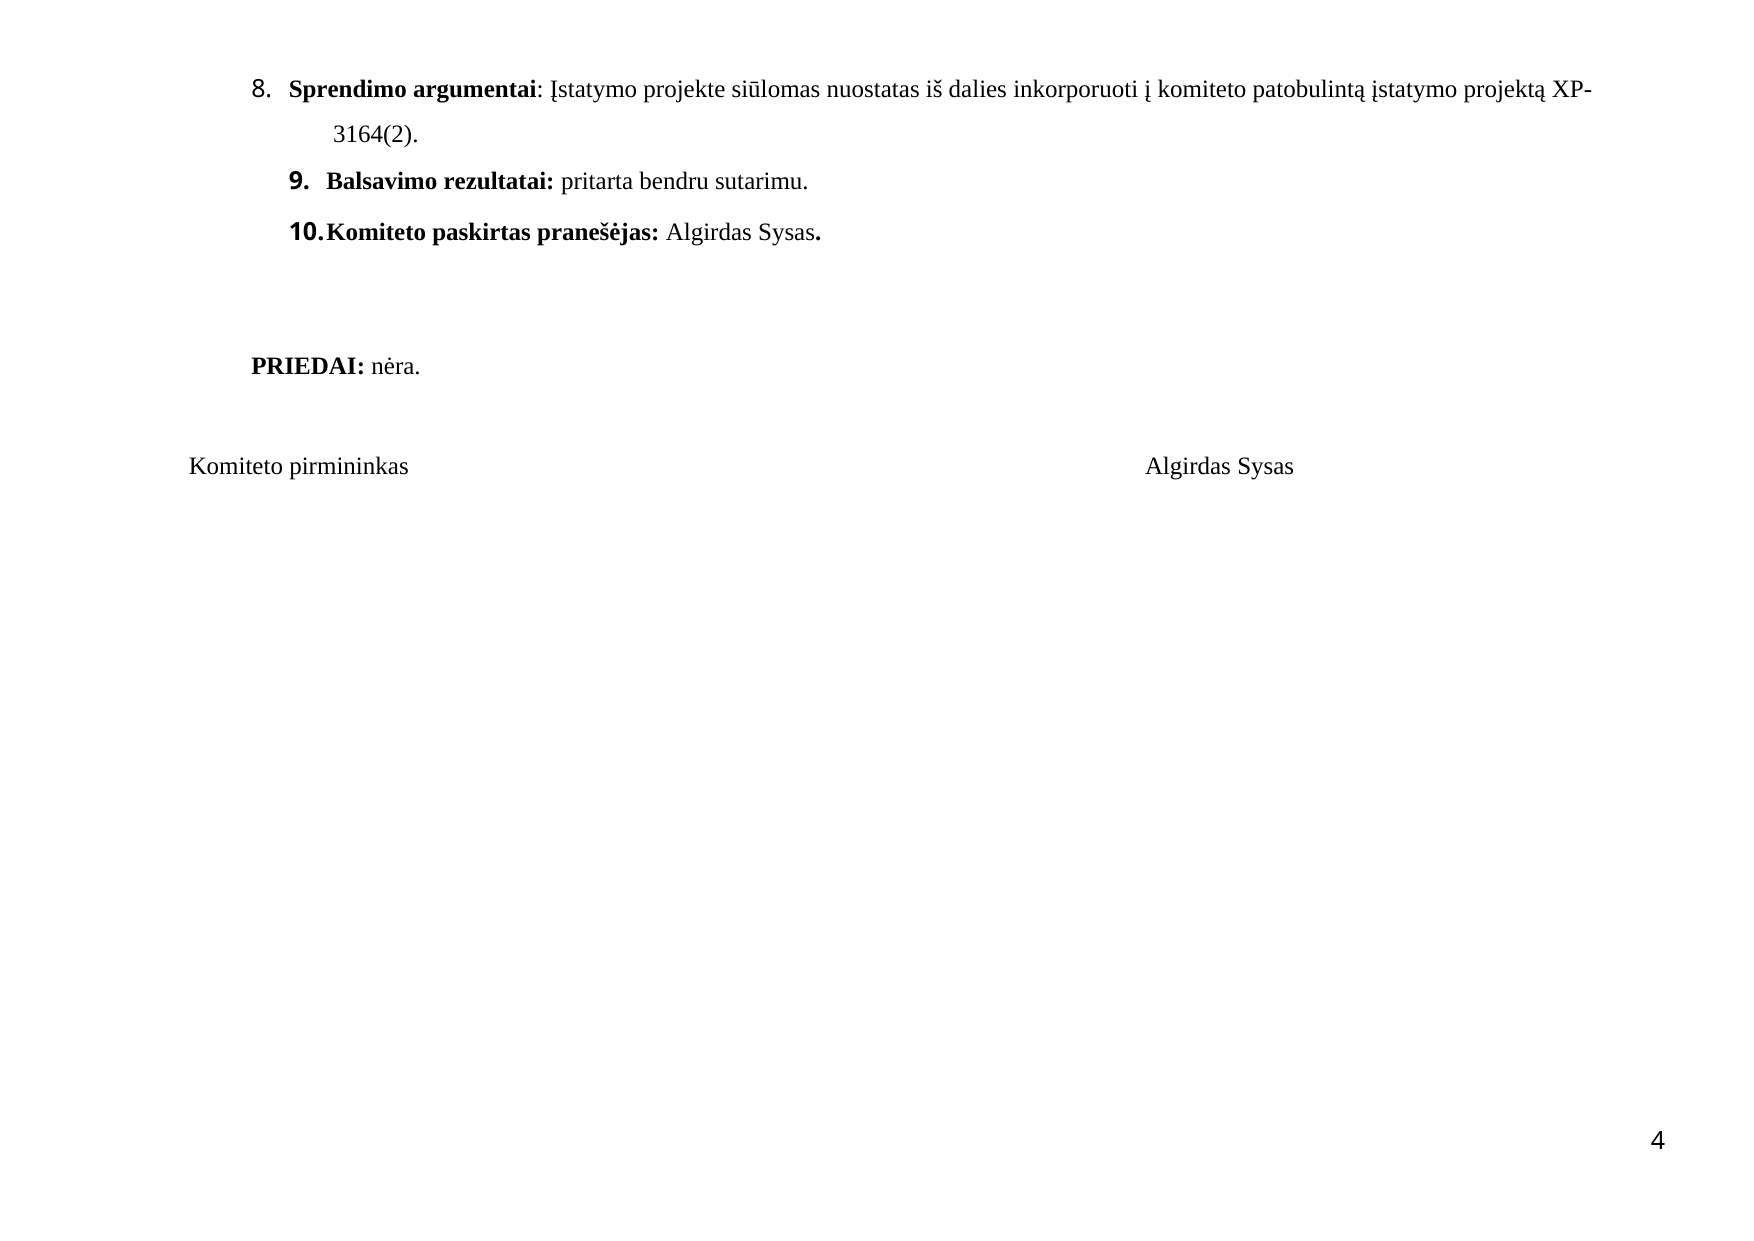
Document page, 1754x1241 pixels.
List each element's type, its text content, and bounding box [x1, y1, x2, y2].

table_header Algirdas Sysas [1134, 451, 1503, 480]
list Balsavimo rezultatai: pritarta bendru sutarimu. [288, 162, 1665, 196]
list Sprendimo argumentai: Įstatymo projekte siūlomas nuostatas iš dalies inkorporuoti į komiteto patobulintą įstatymo projektą XP-3164(2). [251, 71, 1665, 148]
table_header Komiteto pirmininkas [177, 451, 631, 480]
table_header [631, 451, 1133, 480]
list Komiteto paskirtas pranešėjas: Algirdas Sysas. [288, 213, 1665, 247]
text Priedai: nėra. [177, 351, 1665, 379]
